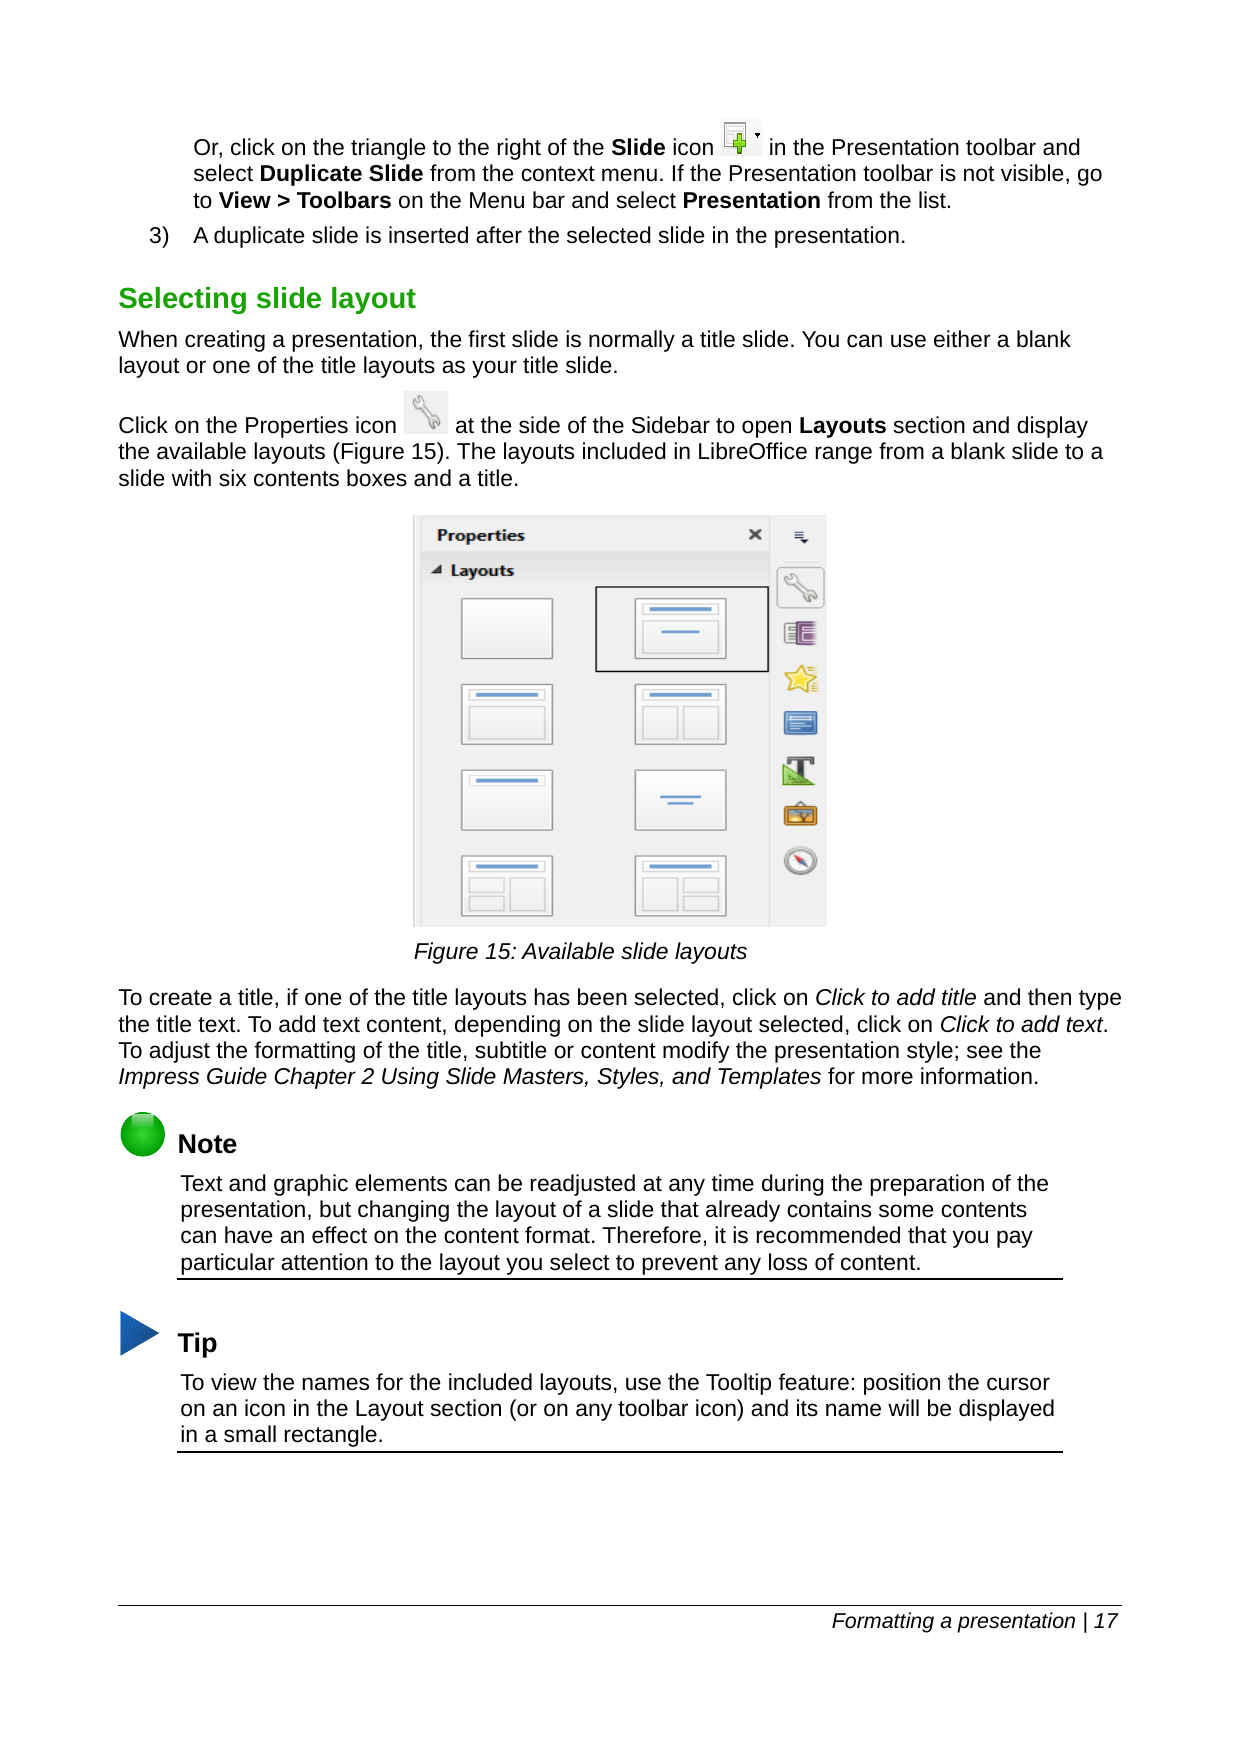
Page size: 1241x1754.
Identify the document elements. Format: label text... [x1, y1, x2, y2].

text Text and graphic elements can be readjusted at any time during the preparation of the presentation, but changing the layout of a slide that already contains some contents can have an effect on the content format. Therefore, it is recommended that you pay particular attention to the layout you select to prevent any loss of content. [177, 1166, 1063, 1278]
list A duplicate slide is inserted after the selected slide in the presentation. [169, 222, 1122, 248]
subtitle Selecting slide layout [118, 281, 1122, 314]
text Click on the Properties icon at the side of the Sidebar to open Layouts section and display the available layouts (Figure 15). The layouts included in LibreOffice range from a blank slide to a slide with six contents boxes and a title. [118, 391, 1122, 491]
picture [413, 515, 827, 927]
text When creating a presentation, the first slide is normally a title slide. You can use either a blank layout or one of the title layouts as your title slide. [118, 326, 1122, 379]
list Or, click on the triangle to the right of the Slide icon in the Presentation toolbar and select Duplicate Slide from the context menu. If the Presentation toolbar is not visible, go to View > Toolbars on the Menu bar and select Presentation from the list. [165, 118, 1122, 213]
text To create a title, if one of the title layouts has been selected, click on Click to add title and then type the title text. To add text content, depending on the slide layout selected, click on Click to add text. To adjust the formatting of the title, subtitle or content modify the presentation style; see the Impress Guide Chapter 2 Using Slide Masters, Styles, and Templates for more information. [118, 984, 1122, 1089]
subtitle Note [118, 1109, 1122, 1159]
subtitle Tip [118, 1308, 1122, 1358]
text To view the names for the included layouts, use the Tooltip feature: position the cursor on an icon in the Layout section (or on any toolbar icon) and its name will be displayed in a small rectangle. [177, 1365, 1063, 1451]
text Figure 15: Available slide layouts [413, 938, 827, 964]
